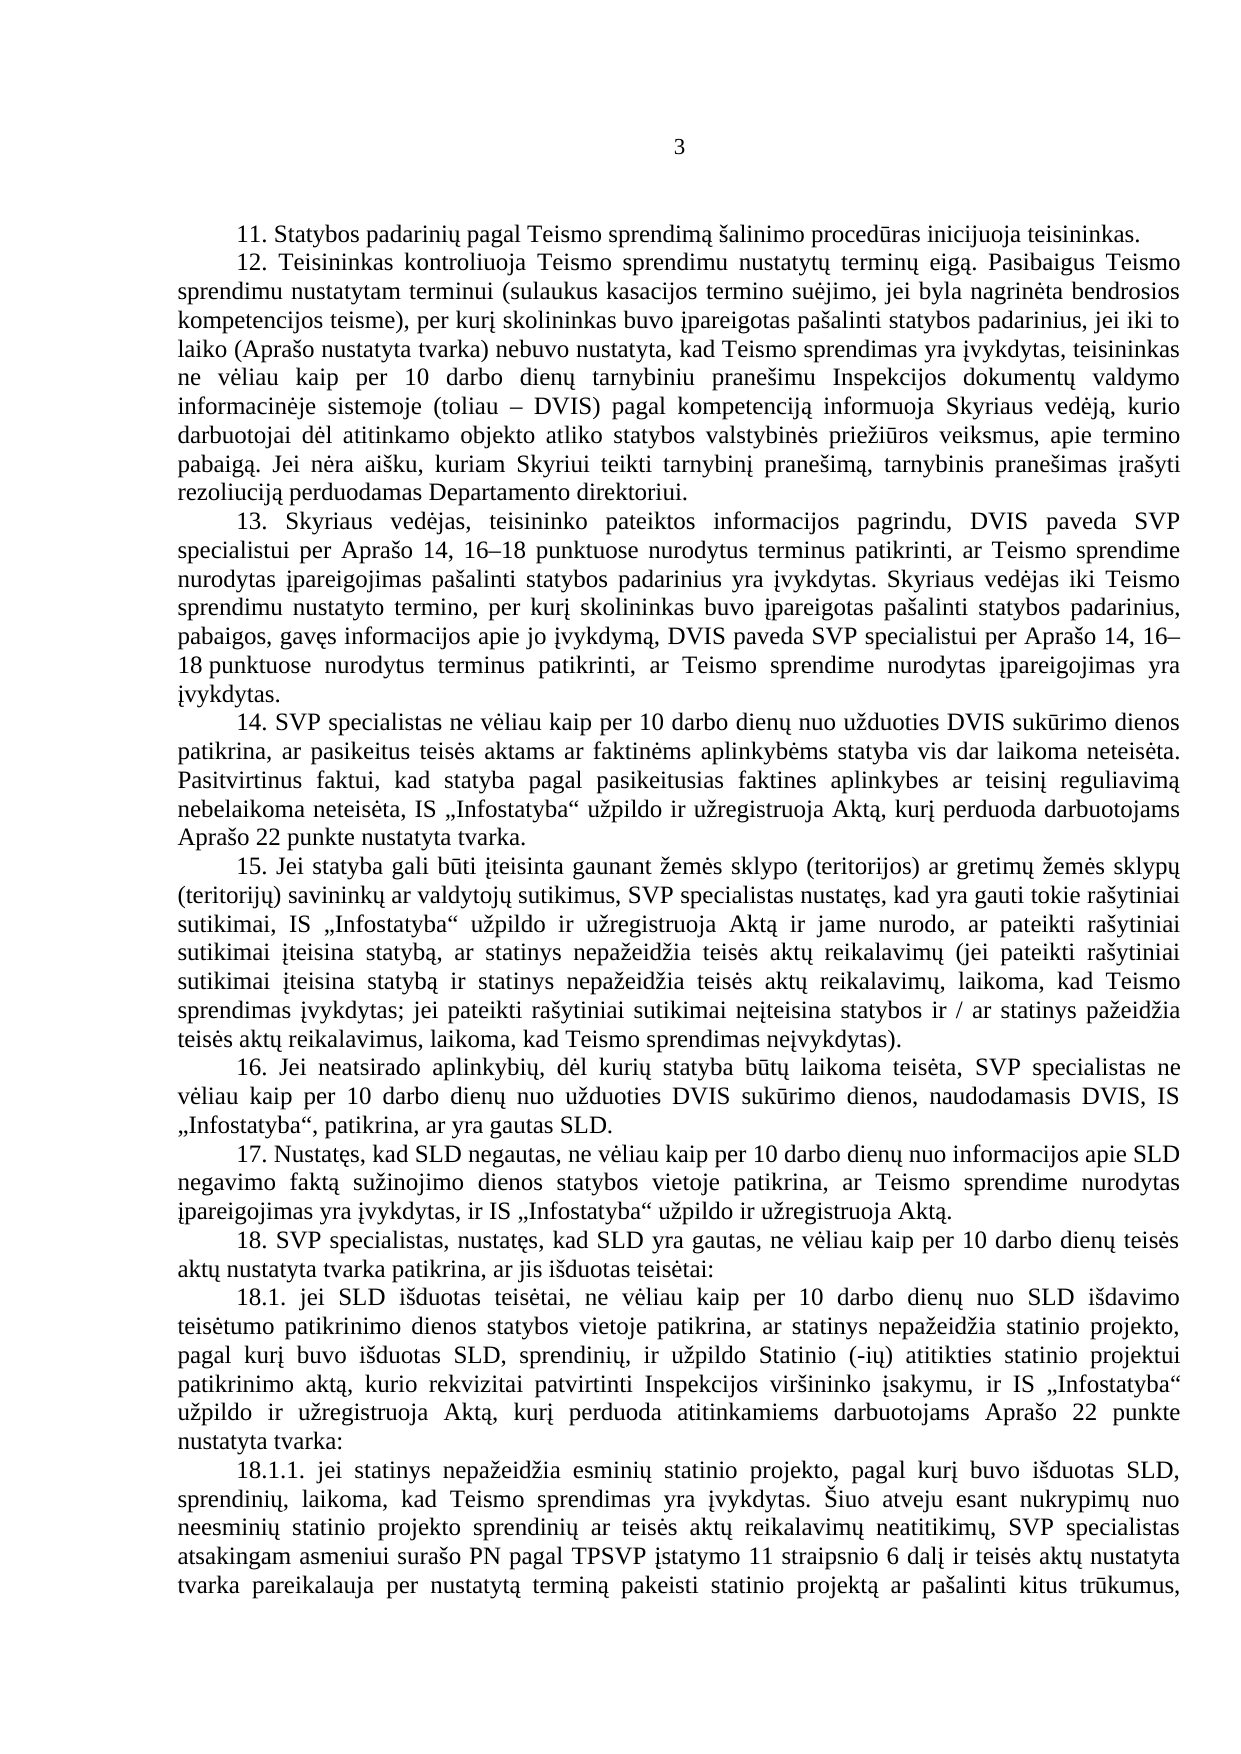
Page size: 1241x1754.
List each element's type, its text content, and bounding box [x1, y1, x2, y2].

text 18.1. jei SLD išduotas teisėtai, ne vėliau kaip per 10 darbo dienų nuo SLD išdavimo teisėtumo patikrinimo dienos statybos vietoje patikrina, ar statinys nepažeidžia statinio projekto, pagal kurį buvo išduotas SLD, sprendinių, ir užpildo Statinio (-ių) atitikties statinio projektui patikrinimo aktą, kurio rekvizitai patvirtinti Inspekcijos viršininko įsakymu, ir IS „Infostatyba“ užpildo ir užregistruoja Aktą, kurį perduoda atitinkamiems darbuotojams Aprašo 22 punkte nustatyta tvarka: [177, 1282, 1181, 1455]
text 11. Statybos padarinių pagal Teismo sprendimą šalinimo procedūras inicijuoja teisininkas. [177, 219, 1181, 247]
text 14. SVP specialistas ne vėliau kaip per 10 darbo dienų nuo užduoties DVIS sukūrimo dienos patikrina, ar pasikeitus teisės aktams ar faktinėms aplinkybėms statyba vis dar laikoma neteisėta. Pasitvirtinus faktui, kad statyba pagal pasikeitusias faktines aplinkybes ar teisinį reguliavimą nebelaikoma neteisėta, IS „Infostatyba“ užpildo ir užregistruoja Aktą, kurį perduoda darbuotojams Aprašo 22 punkte nustatyta tvarka. [177, 707, 1181, 851]
text 18. SVP specialistas, nustatęs, kad SLD yra gautas, ne vėliau kaip per 10 darbo dienų teisės aktų nustatyta tvarka patikrina, ar jis išduotas teisėtai: [177, 1225, 1181, 1282]
text 18.1.1. jei statinys nepažeidžia esminių statinio projekto, pagal kurį buvo išduotas SLD, sprendinių, laikoma, kad Teismo sprendimas yra įvykdytas. Šiuo atveju esant nukrypimų nuo neesminių statinio projekto sprendinių ar teisės aktų reikalavimų neatitikimų, SVP specialistas atsakingam asmeniui surašo PN pagal TPSVP įstatymo 11 straipsnio 6 dalį ir teisės aktų nustatyta tvarka pareikalauja per nustatytą terminą pakeisti statinio projektą ar pašalinti kitus trūkumus, [177, 1455, 1181, 1599]
text 17. Nustatęs, kad SLD negautas, ne vėliau kaip per 10 darbo dienų nuo informacijos apie SLD negavimo faktą sužinojimo dienos statybos vietoje patikrina, ar Teismo sprendime nurodytas įpareigojimas yra įvykdytas, ir IS „Infostatyba“ užpildo ir užregistruoja Aktą. [177, 1139, 1181, 1225]
text 13. Skyriaus vedėjas, teisininko pateiktos informacijos pagrindu, DVIS paveda SVP specialistui per Aprašo 14, 16–18 punktuose nurodytus terminus patikrinti, ar Teismo sprendime nurodytas įpareigojimas pašalinti statybos padarinius yra įvykdytas. Skyriaus vedėjas iki Teismo sprendimu nustatyto termino, per kurį skolininkas buvo įpareigotas pašalinti statybos padarinius, pabaigos, gavęs informacijos apie jo įvykdymą, DVIS paveda SVP specialistui per Aprašo 14, 16–18 punktuose nurodytus terminus patikrinti, ar Teismo sprendime nurodytas įpareigojimas yra įvykdytas. [177, 506, 1181, 707]
text 15. Jei statyba gali būti įteisinta gaunant žemės sklypo (teritorijos) ar gretimų žemės sklypų (teritorijų) savininkų ar valdytojų sutikimus, SVP specialistas nustatęs, kad yra gauti tokie rašytiniai sutikimai, IS „Infostatyba“ užpildo ir užregistruoja Aktą ir jame nurodo, ar pateikti rašytiniai sutikimai įteisina statybą, ar statinys nepažeidžia teisės aktų reikalavimų (jei pateikti rašytiniai sutikimai įteisina statybą ir statinys nepažeidžia teisės aktų reikalavimų, laikoma, kad Teismo sprendimas įvykdytas; jei pateikti rašytiniai sutikimai neįteisina statybos ir / ar statinys pažeidžia teisės aktų reikalavimus, laikoma, kad Teismo sprendimas neįvykdytas). [177, 851, 1181, 1052]
text 16. Jei neatsirado aplinkybių, dėl kurių statyba būtų laikoma teisėta, SVP specialistas ne vėliau kaip per 10 darbo dienų nuo užduoties DVIS sukūrimo dienos, naudodamasis DVIS, IS „Infostatyba“, patikrina, ar yra gautas SLD. [177, 1052, 1181, 1139]
text 12. Teisininkas kontroliuoja Teismo sprendimu nustatytų terminų eigą. Pasibaigus Teismo sprendimu nustatytam terminui (sulaukus kasacijos termino suėjimo, jei byla nagrinėta bendrosios kompetencijos teisme), per kurį skolininkas buvo įpareigotas pašalinti statybos padarinius, jei iki to laiko (Aprašo nustatyta tvarka) nebuvo nustatyta, kad Teismo sprendimas yra įvykdytas, teisininkas ne vėliau kaip per 10 darbo dienų tarnybiniu pranešimu Inspekcijos dokumentų valdymo informacinėje sistemoje (toliau – DVIS) pagal kompetenciją informuoja Skyriaus vedėją, kurio darbuotojai dėl atitinkamo objekto atliko statybos valstybinės priežiūros veiksmus, apie termino pabaigą. Jei nėra aišku, kuriam Skyriui teikti tarnybinį pranešimą, tarnybinis pranešimas įrašyti rezoliuciją perduodamas Departamento direktoriui. [177, 247, 1181, 506]
